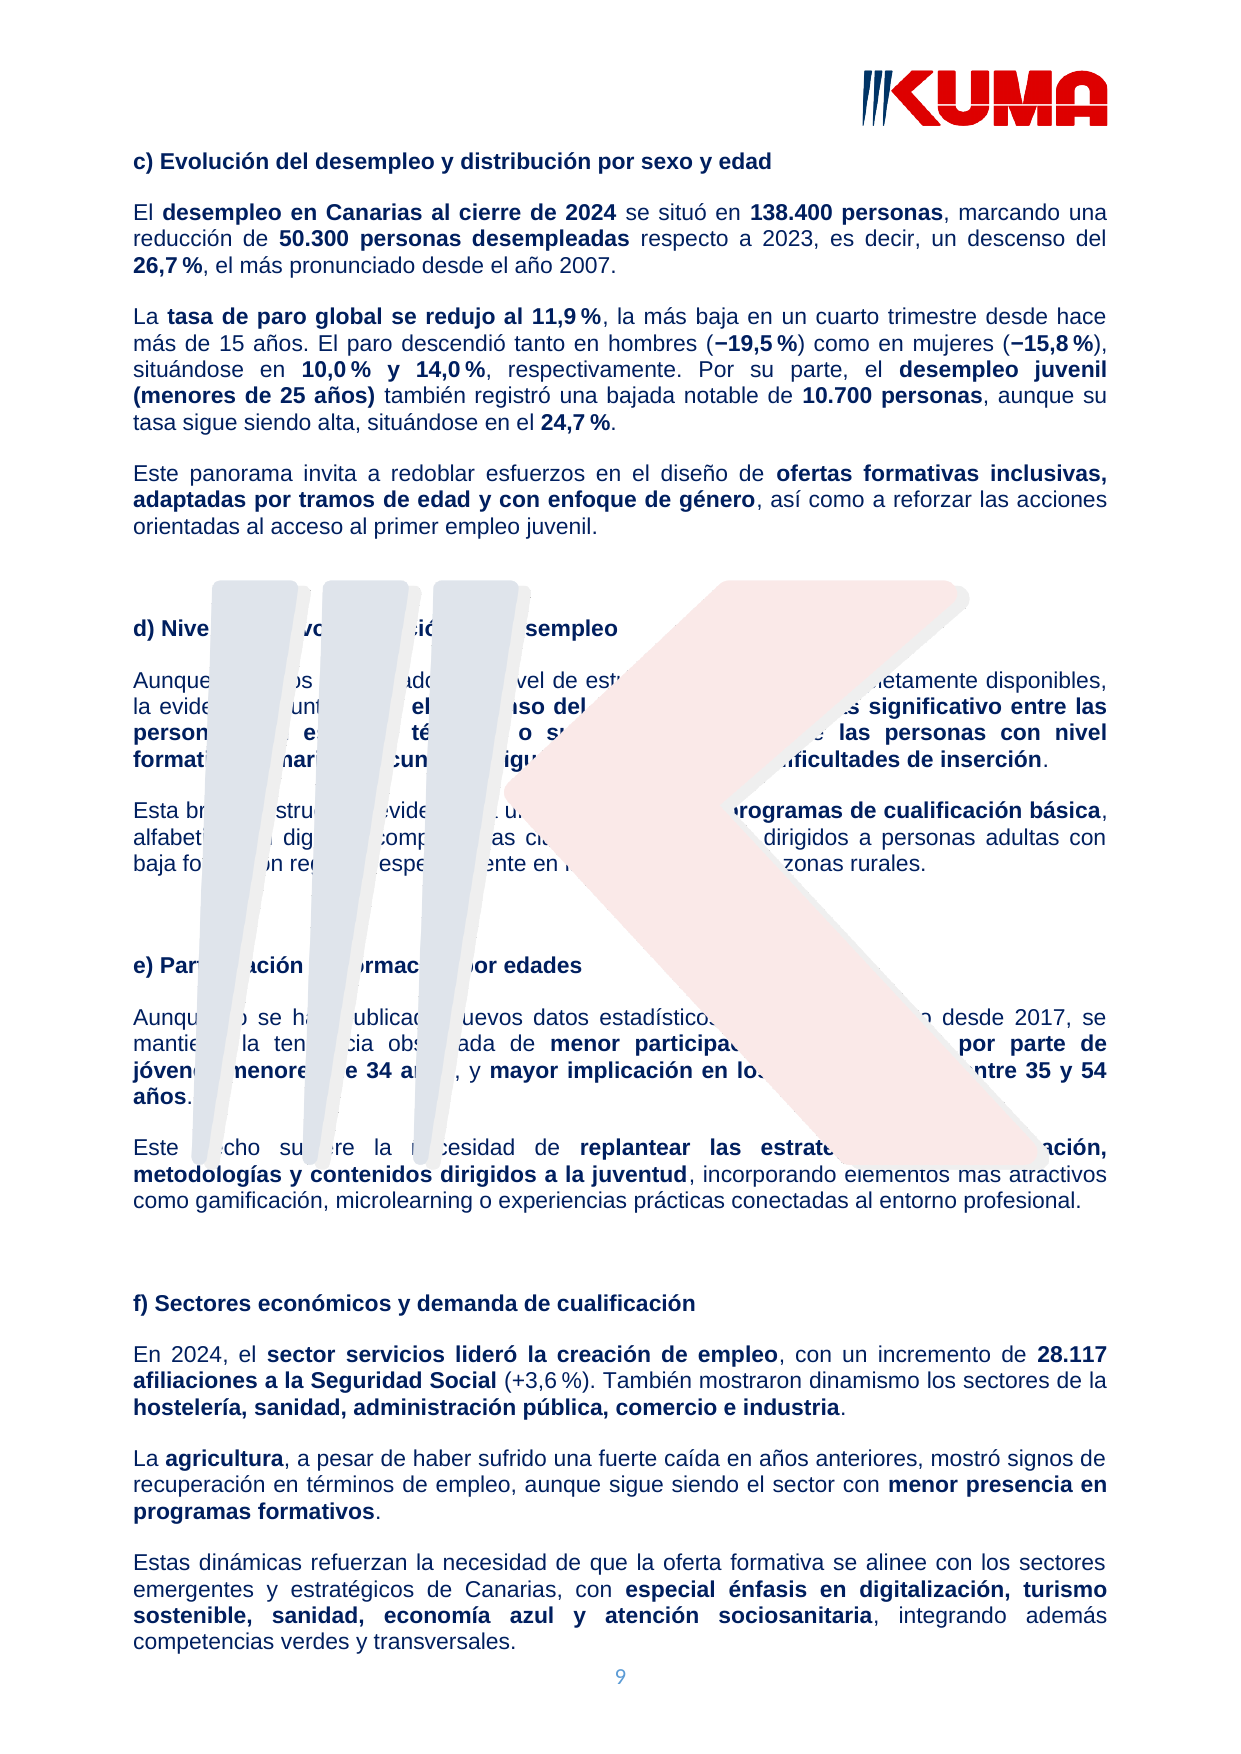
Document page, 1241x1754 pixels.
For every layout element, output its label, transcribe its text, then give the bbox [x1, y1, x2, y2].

text Aunque no se han publicado nuevos datos estadísticos sobre este aspecto desde 2017, se mantiene la tendencia observada de menor participación en formación por parte de jóvenes menores de 34 años, y mayor implicación en los tramos de edad entre 35 y 54 años. [914, 1004, 1107, 1109]
text Aunque no se han publicado nuevos datos estadísticos sobre este aspecto desde 2017, se mantiene la tendencia observada de menor participación en formación por parte de jóvenes menores de 34 años, y mayor implicación en los tramos de edad entre 35 y 54 años. [133, 1004, 196, 1109]
text Estas dinámicas refuerzan la necesidad de que la oferta formativa se alinee con los sectores emergentes y estratégicos de Canarias, con especial énfasis en digitalización, turismo sostenible, sanidad, economía azul y atención sociosanitaria, integrando además competencias verdes y transversales. [133, 1549, 1107, 1654]
text c) Evolución del desempleo y distribución por sexo y edad [133, 148, 1107, 174]
text Aunque no se han publicado nuevos datos estadísticos sobre este aspecto desde 2017, se mantiene la tendencia observada de menor participación en formación por parte de jóvenes menores de 34 años, y mayor implicación en los tramos de edad entre 35 y 54 años. [450, 1004, 791, 1109]
text Aunque los datos desglosados por nivel de estudios aún no están completamente disponibles, la evidencia apunta a que el descenso del desempleo ha sido más significativo entre las personas con estudios técnicos o superiores, mientras que las personas con nivel formativo primario o secundario siguen teniendo mayores dificultades de inserción. [504, 667, 630, 772]
text d) Nivel formativo y situación del desempleo [133, 615, 211, 642]
text e) Participación en formación por edades [360, 952, 419, 979]
text Esta brecha estructural evidencia la urgencia de reforzar programas de cualificación básica, alfabetización digital y competencias clave para el empleo, dirigidos a personas adultas con baja formación reglada, especialmente en islas no capitalinas o zonas rurales. [737, 797, 1107, 876]
text e) Participación en formación por edades [133, 952, 199, 979]
text Aunque los datos desglosados por nivel de estudios aún no están completamente disponibles, la evidencia apunta a que el descenso del desempleo ha sido más significativo entre las personas con estudios técnicos o superiores, mientras que las personas con nivel formativo primario o secundario siguen teniendo mayores dificultades de inserción. [778, 667, 1107, 772]
text d) Nivel formativo y situación del desempleo [928, 615, 1107, 642]
text En 2024, el sector servicios lideró la creación de empleo, con un incremento de 28.117 afiliaciones a la Seguridad Social (+3,6 %). También mostraron dinamismo los sectores de la hostelería, sanidad, administración pública, comercio e industria. [133, 1341, 1107, 1420]
text Este hecho sugiere la necesidad de replantear las estrategias de comunicación, metodologías y contenidos dirigidos a la juventud, incorporando elementos más atractivos como gamificación, microlearning o experiencias prácticas conectadas al entorno profesional. [133, 1134, 1107, 1213]
text e) Participación en formación por edades [470, 952, 671, 979]
text Aunque no se han publicado nuevos datos estadísticos sobre este aspecto desde 2017, se mantiene la tendencia observada de menor participación en formación por parte de jóvenes menores de 34 años, y mayor implicación en los tramos de edad entre 35 y 54 años. [229, 1004, 307, 1109]
text La agricultura, a pesar de haber sufrido una fuerte caída en años anteriores, mostró signos de recuperación en términos de empleo, aunque sigue siendo el sector con menor presencia en programas formativos. [133, 1445, 1107, 1524]
text f) Sectores económicos y demanda de cualificación [133, 1290, 1107, 1316]
text Esta brecha estructural evidencia la urgencia de reforzar programas de cualificación básica, alfabetización digital y competencias clave para el empleo, dirigidos a personas adultas con baja formación reglada, especialmente en islas no capitalinas o zonas rurales. [133, 797, 204, 876]
text Aunque no se han publicado nuevos datos estadísticos sobre este aspecto desde 2017, se mantiene la tendencia observada de menor participación en formación por parte de jóvenes menores de 34 años, y mayor implicación en los tramos de edad entre 35 y 54 años. [339, 1004, 418, 1109]
text e) Participación en formación por edades [865, 952, 1107, 979]
text Este panorama invita a redoblar esfuerzos en el diseño de ofertas formativas inclusivas, adaptadas por tramos de edad y con enfoque de género, así como a reforzar las acciones orientadas al acceso al primer empleo juvenil. [133, 460, 1107, 539]
text Aunque los datos desglosados por nivel de estudios aún no están completamente disponibles, la evidencia apunta a que el descenso del desempleo ha sido más significativo entre las personas con estudios técnicos o superiores, mientras que las personas con nivel formativo primario o secundario siguen teniendo mayores dificultades de inserción. [133, 667, 209, 772]
text El desempleo en Canarias al cierre de 2024 se situó en 138.400 personas, marcando una reducción de 50.300 personas desempleadas respecto a 2023, es decir, un descenso del 26,7 %, el más pronunciado desde el año 2007. [133, 199, 1107, 278]
text d) Nivel formativo y situación del desempleo [524, 615, 686, 642]
text Esta brecha estructural evidencia la urgencia de reforzar programas de cualificación básica, alfabetización digital y competencias clave para el empleo, dirigidos a personas adultas con baja formación reglada, especialmente en islas no capitalinas o zonas rurales. [487, 797, 575, 876]
text e) Participación en formación por edades [250, 952, 309, 979]
text La tasa de paro global se redujo al 11,9 %, la más baja en un cuarto trimestre desde hace más de 15 años. El paro descendió tanto en hombres (−19,5 %) como en mujeres (−15,8 %), situándose en 10,0 % y 14,0 %, respectivamente. Por su parte, el desempleo juvenil (menores de 25 años) también registró una bajada notable de 10.700 personas, aunque su tasa sigue siendo alta, situándose en el 24,7 %. [133, 303, 1107, 435]
